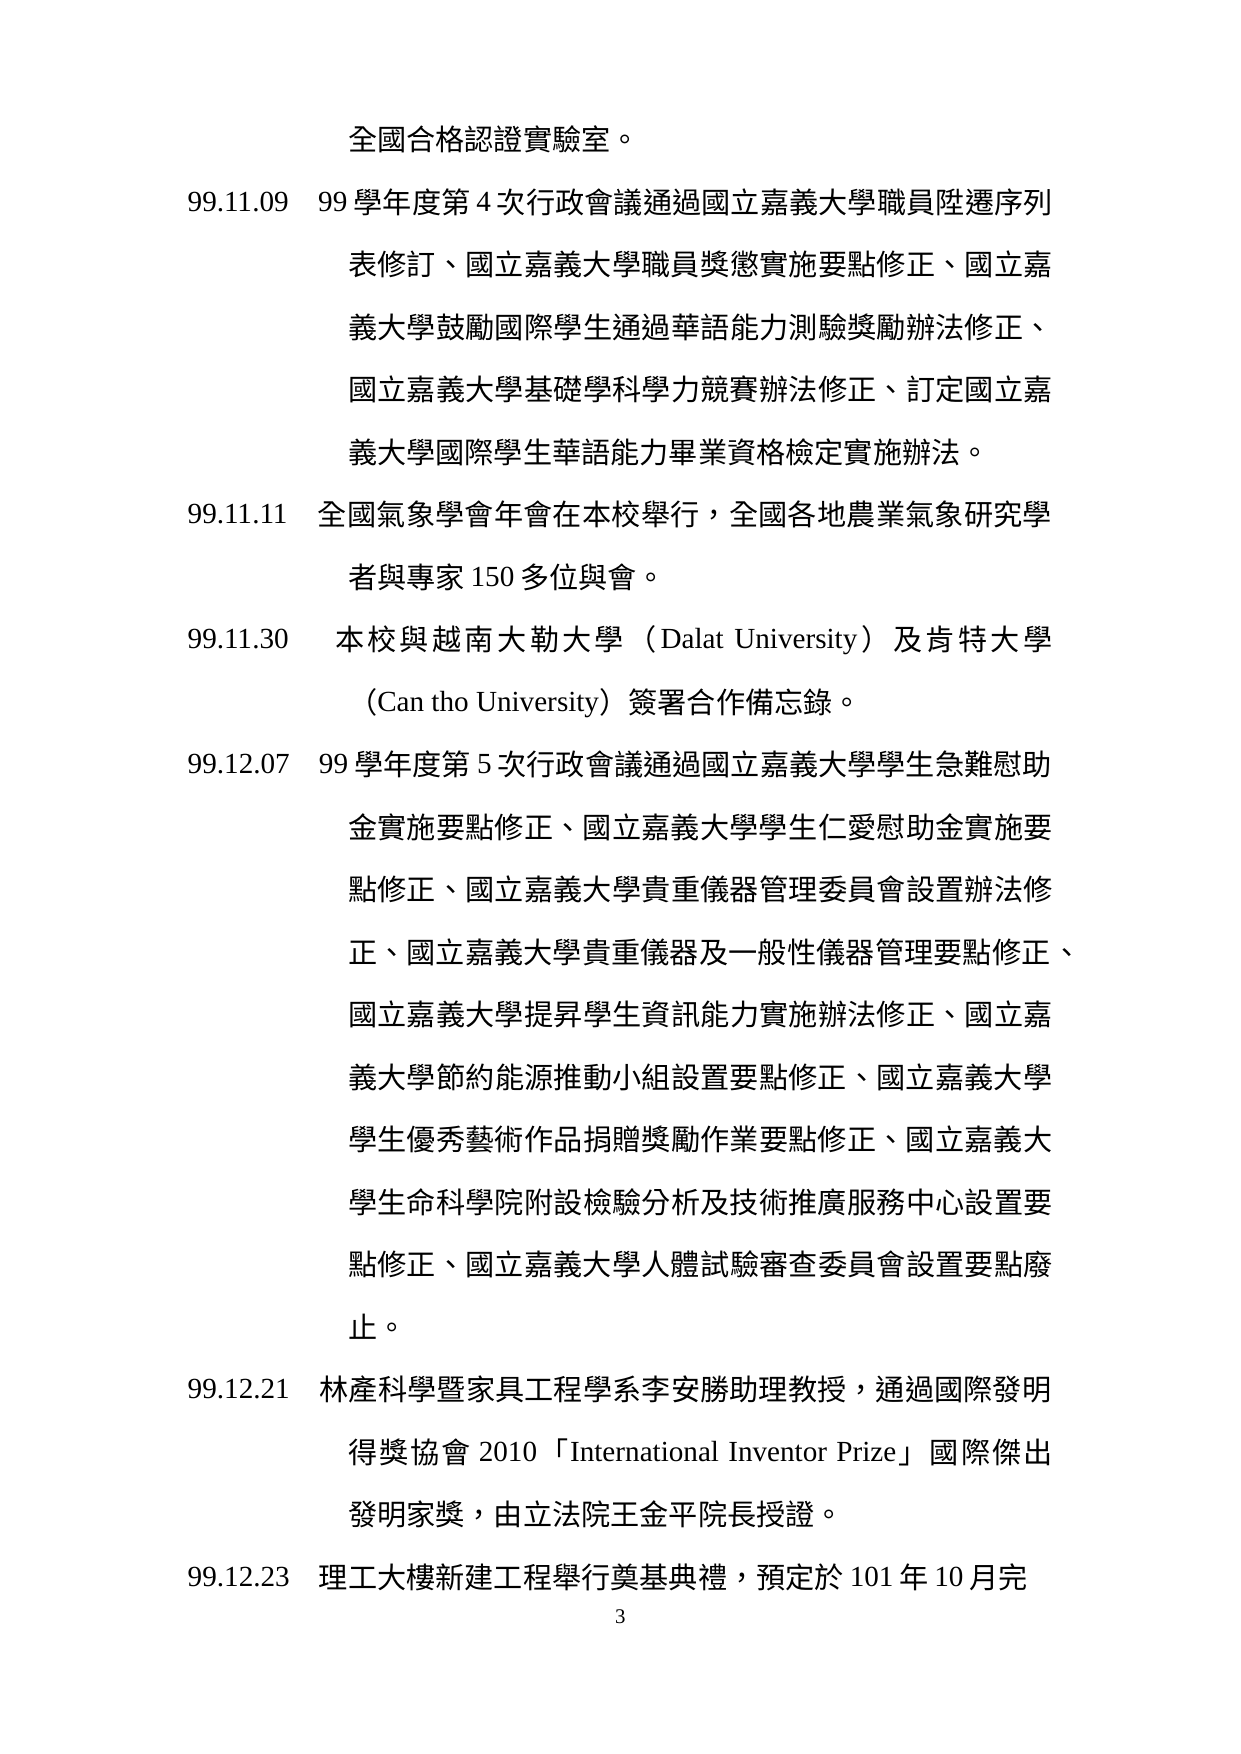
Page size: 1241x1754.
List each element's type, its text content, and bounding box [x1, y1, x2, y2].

text 全國合格認證實驗室。 [187, 96, 1053, 159]
text 99.12.21 林產科學暨家具工程學系李安勝助理教授，通過國際發明得獎協會2010「International Inventor Prize」國際傑出發明家獎，由立法院王金平院長授證。 [187, 1346, 1053, 1534]
text 99.11.09 99學年度第4次行政會議通過國立嘉義大學職員陞遷序列表修訂、國立嘉義大學職員獎懲實施要點修正、國立嘉義大學鼓勵國際學生通過華語能力測驗獎勵辦法修正、國立嘉義大學基礎學科學力競賽辦法修正、訂定國立嘉義大學國際學生華語能力畢業資格檢定實施辦法。 [187, 159, 1053, 471]
text 99.12.07 99學年度第5次行政會議通過國立嘉義大學學生急難慰助金實施要點修正、國立嘉義大學學生仁愛慰助金實施要點修正、國立嘉義大學貴重儀器管理委員會設置辦法修正、國立嘉義大學貴重儀器及一般性儀器管理要點修正、國立嘉義大學提昇學生資訊能力實施辦法修正、國立嘉義大學節約能源推動小組設置要點修正、國立嘉義大學學生優秀藝術作品捐贈獎勵作業要點修正、國立嘉義大學生命科學院附設檢驗分析及技術推廣服務中心設置要點修正、國立嘉義大學人體試驗審查委員會設置要點廢止。 [187, 721, 1053, 1346]
text 99.11.11 全國氣象學會年會在本校舉行，全國各地農業氣象研究學者與專家150多位與會。 [187, 471, 1053, 596]
text 99.12.23 理工大樓新建工程舉行奠基典禮，預定於101年10月完 [187, 1534, 1053, 1596]
text 99.11.30 本校與越南大勒大學（Dalat University）及肯特大學（Can tho University）簽署合作備忘錄。 [187, 596, 1053, 721]
